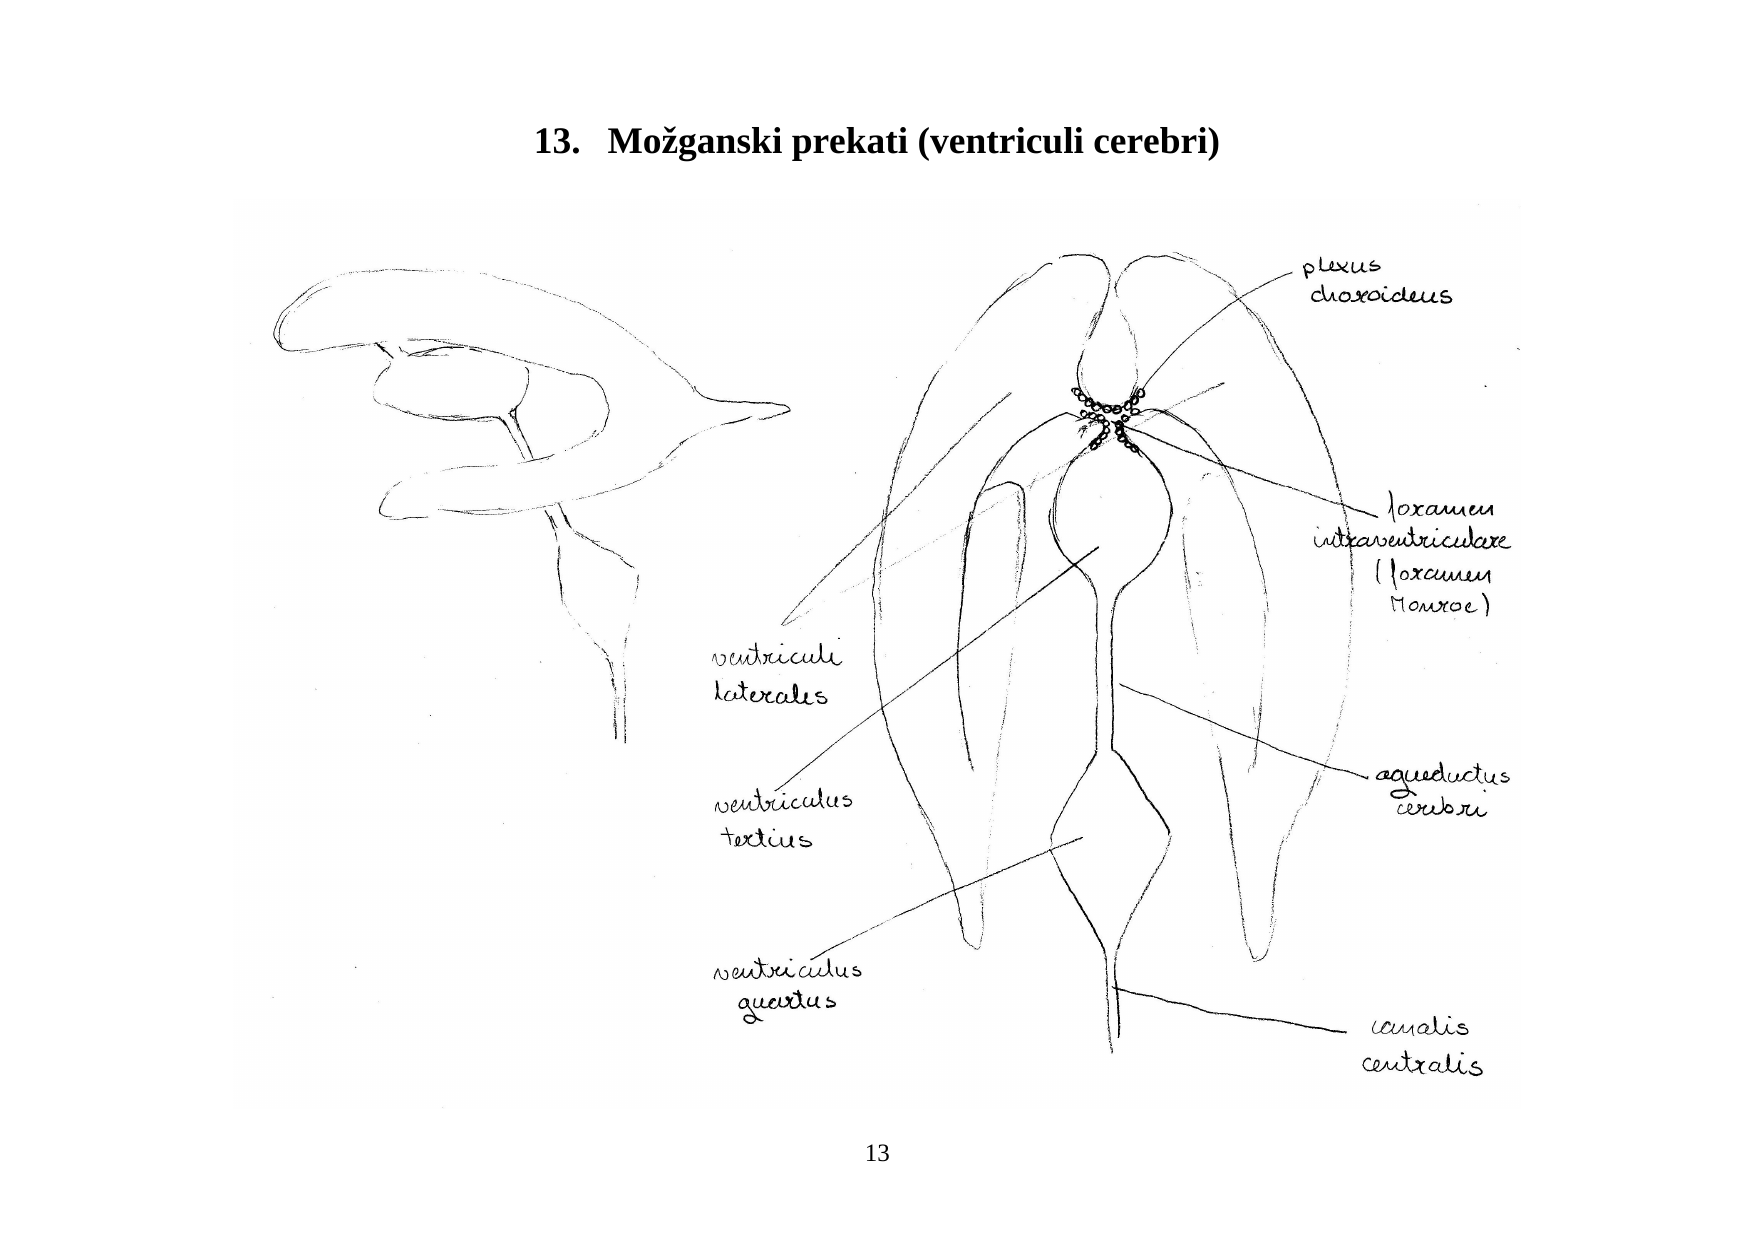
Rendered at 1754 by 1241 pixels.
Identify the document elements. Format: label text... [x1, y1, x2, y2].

picture [233, 199, 1521, 1109]
subtitle Možganski prekati (ventriculi cerebri) [0, 118, 1754, 161]
